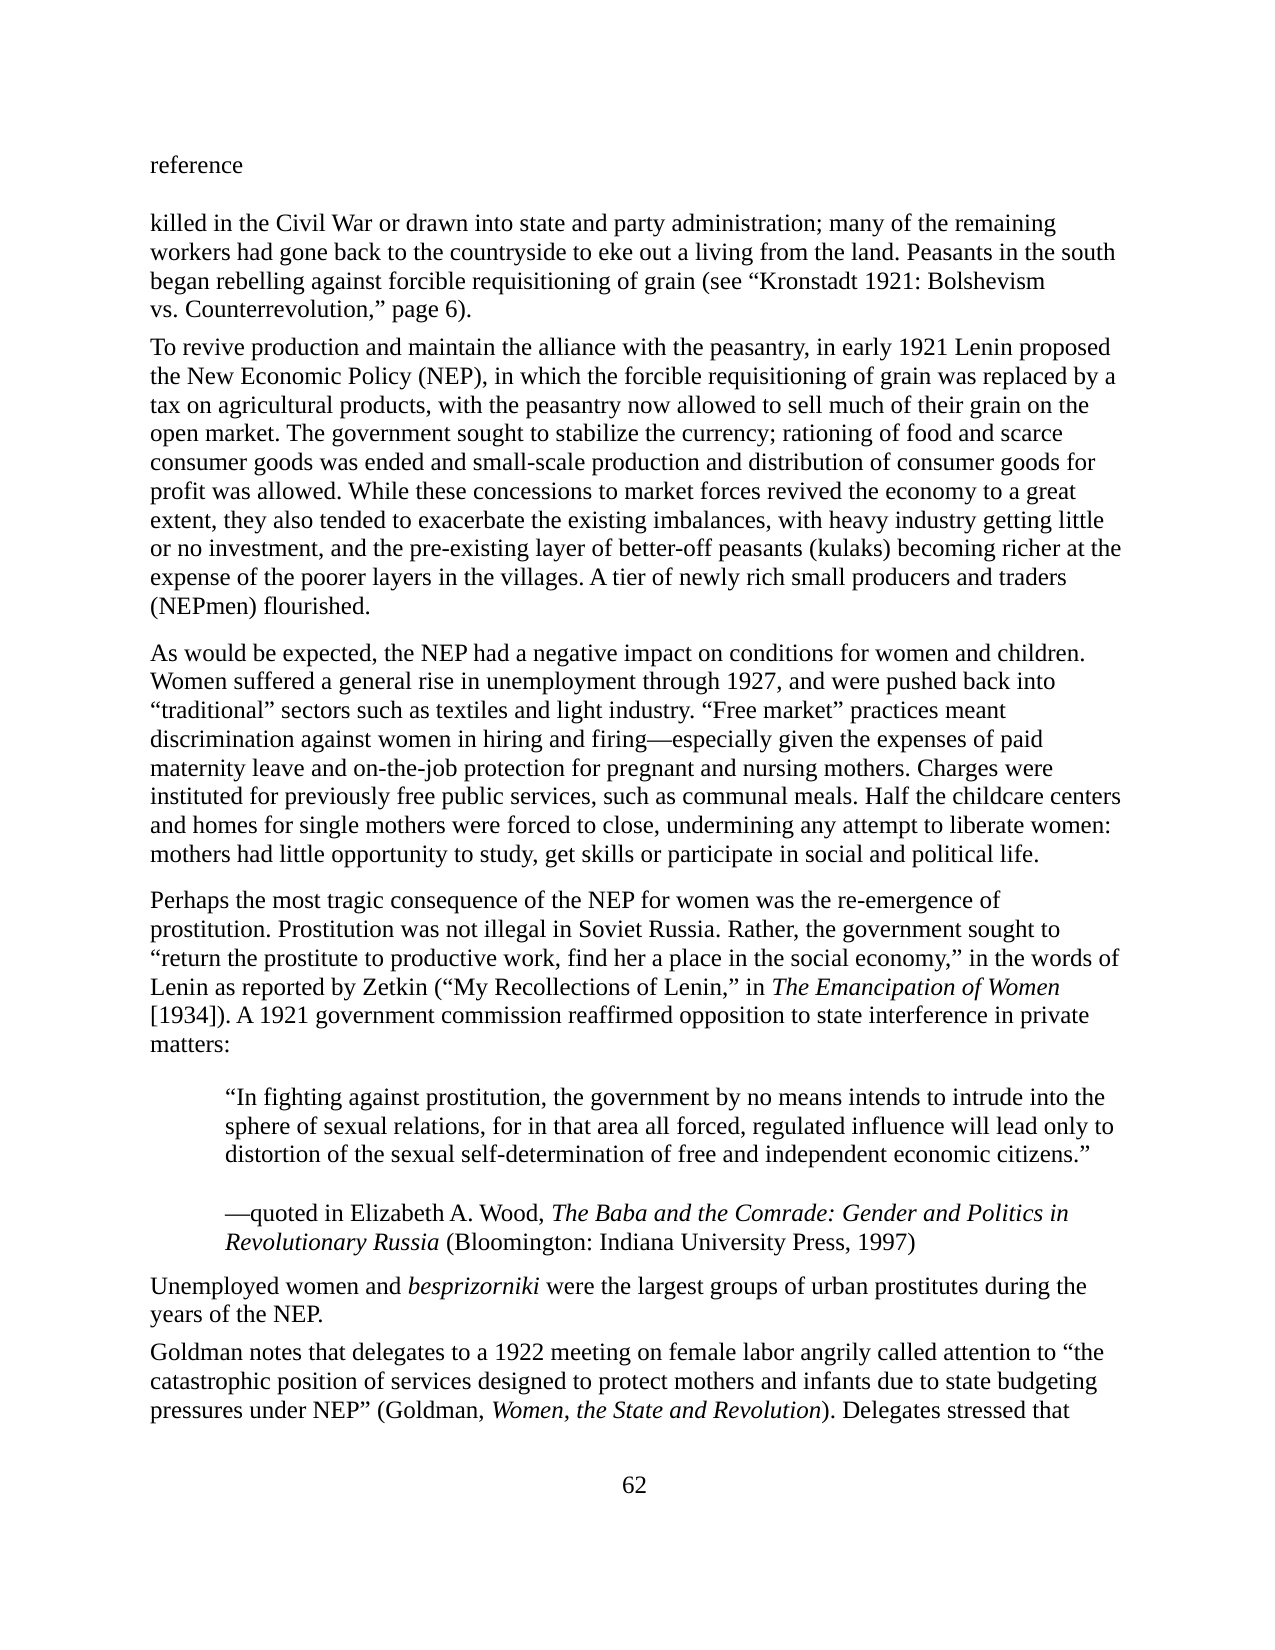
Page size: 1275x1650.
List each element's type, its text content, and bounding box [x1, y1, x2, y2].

text killed in the Civil War or drawn into state and party administration; many of the remaining workers had gone back to the countryside to eke out a living from the land. Peasants in the south began rebelling against forcible requisitioning of grain (see “Kronstadt 1921: Bolshevism vs. Counterrevolution,” page 6). [150, 208, 1125, 323]
text “In fighting against prostitution, the government by no means intends to intrude into the sphere of sexual relations, for in that area all forced, regulated influence will lead only to distortion of the sexual self-determination of free and independent economic citizens.” [225, 1082, 1125, 1168]
text To revive production and maintain the alliance with the peasantry, in early 1921 Lenin proposed the New Economic Policy (NEP), in which the forcible requisitioning of grain was replaced by a tax on agricultural products, with the peasantry now allowed to sell much of their grain on the open market. The government sought to stabilize the currency; rationing of food and scarce consumer goods was ended and small-scale production and distribution of consumer goods for profit was allowed. While these concessions to market forces revived the economy to a great extent, they also tended to exacerbate the existing imbalances, with heavy industry getting little or no investment, and the pre-existing layer of better-off peasants (kulaks) becoming richer at the expense of the poorer layers in the villages. A tier of newly rich small producers and traders (NEPmen) flourished. [150, 332, 1125, 620]
text Perhaps the most tragic consequence of the NEP for women was the re-emergence of prostitution. Prostitution was not illegal in Soviet Russia. Rather, the government sought to “return the prostitute to productive work, find her a place in the social economy,” in the words of Lenin as reported by Zetkin (“My Recollections of Lenin,” in The Emancipation of Women [1934]). A 1921 government commission reaffirmed opposition to state interference in private matters: [150, 886, 1125, 1058]
text As would be expected, the NEP had a negative impact on conditions for women and children. Women suffered a general rise in unemployment through 1927, and were pushed back into “traditional” sectors such as textiles and light industry. “Free market” practices meant discrimination against women in hiring and firing—especially given the expenses of paid maternity leave and on-the-job protection for pregnant and nursing mothers. Charges were instituted for previously free public services, such as communal meals. Half the childcare centers and homes for single mothers were forced to close, undermining any attempt to liberate women: mothers had little opportunity to study, get skills or participate in social and political life. [150, 638, 1125, 868]
text Unemployed women and besprizorniki were the largest groups of urban prostitutes during the years of the NEP. [150, 1271, 1125, 1328]
text Goldman notes that delegates to a 1922 meeting on female labor angrily called attention to “the catastrophic position of services designed to protect mothers and infants due to state budgeting pressures under NEP” (Goldman, Women, the State and Revolution). Delegates stressed that [150, 1337, 1125, 1423]
text —quoted in Elizabeth A. Wood, The Baba and the Comrade: Gender and Politics in Revolutionary Russia (Bloomington: Indiana University Press, 1997) [225, 1198, 1125, 1256]
